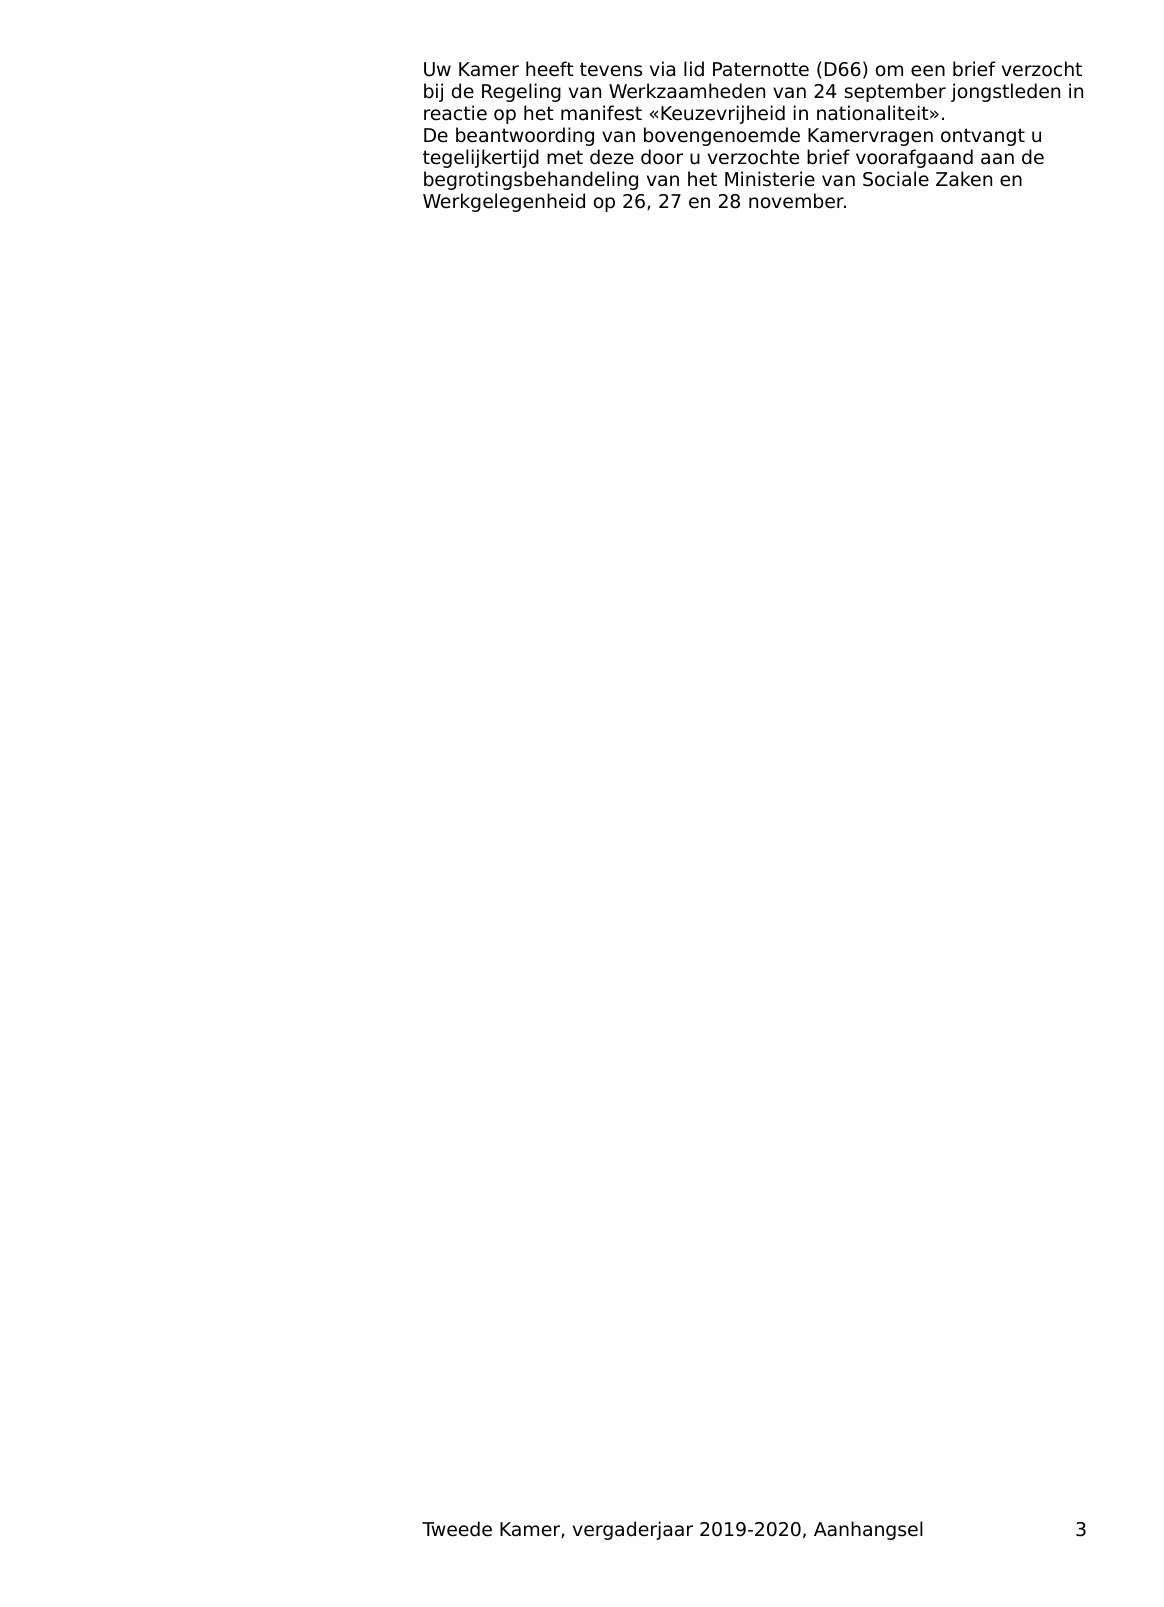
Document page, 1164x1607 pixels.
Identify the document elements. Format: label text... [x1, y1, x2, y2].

text De beantwoording van bovengenoemde Kamervragen ontvangt u tegelijkertijd met deze door u verzochte brief voorafgaand aan de begrotingsbehandeling van het Ministerie van Sociale Zaken en Werkgelegenheid op 26, 27 en 28 november. [422, 125, 1087, 213]
text Uw Kamer heeft tevens via lid Paternotte (D66) om een brief verzocht bij de Regeling van Werkzaamheden van 24 september jongstleden in reactie op het manifest «Keuzevrijheid in nationaliteit». [422, 59, 1087, 125]
